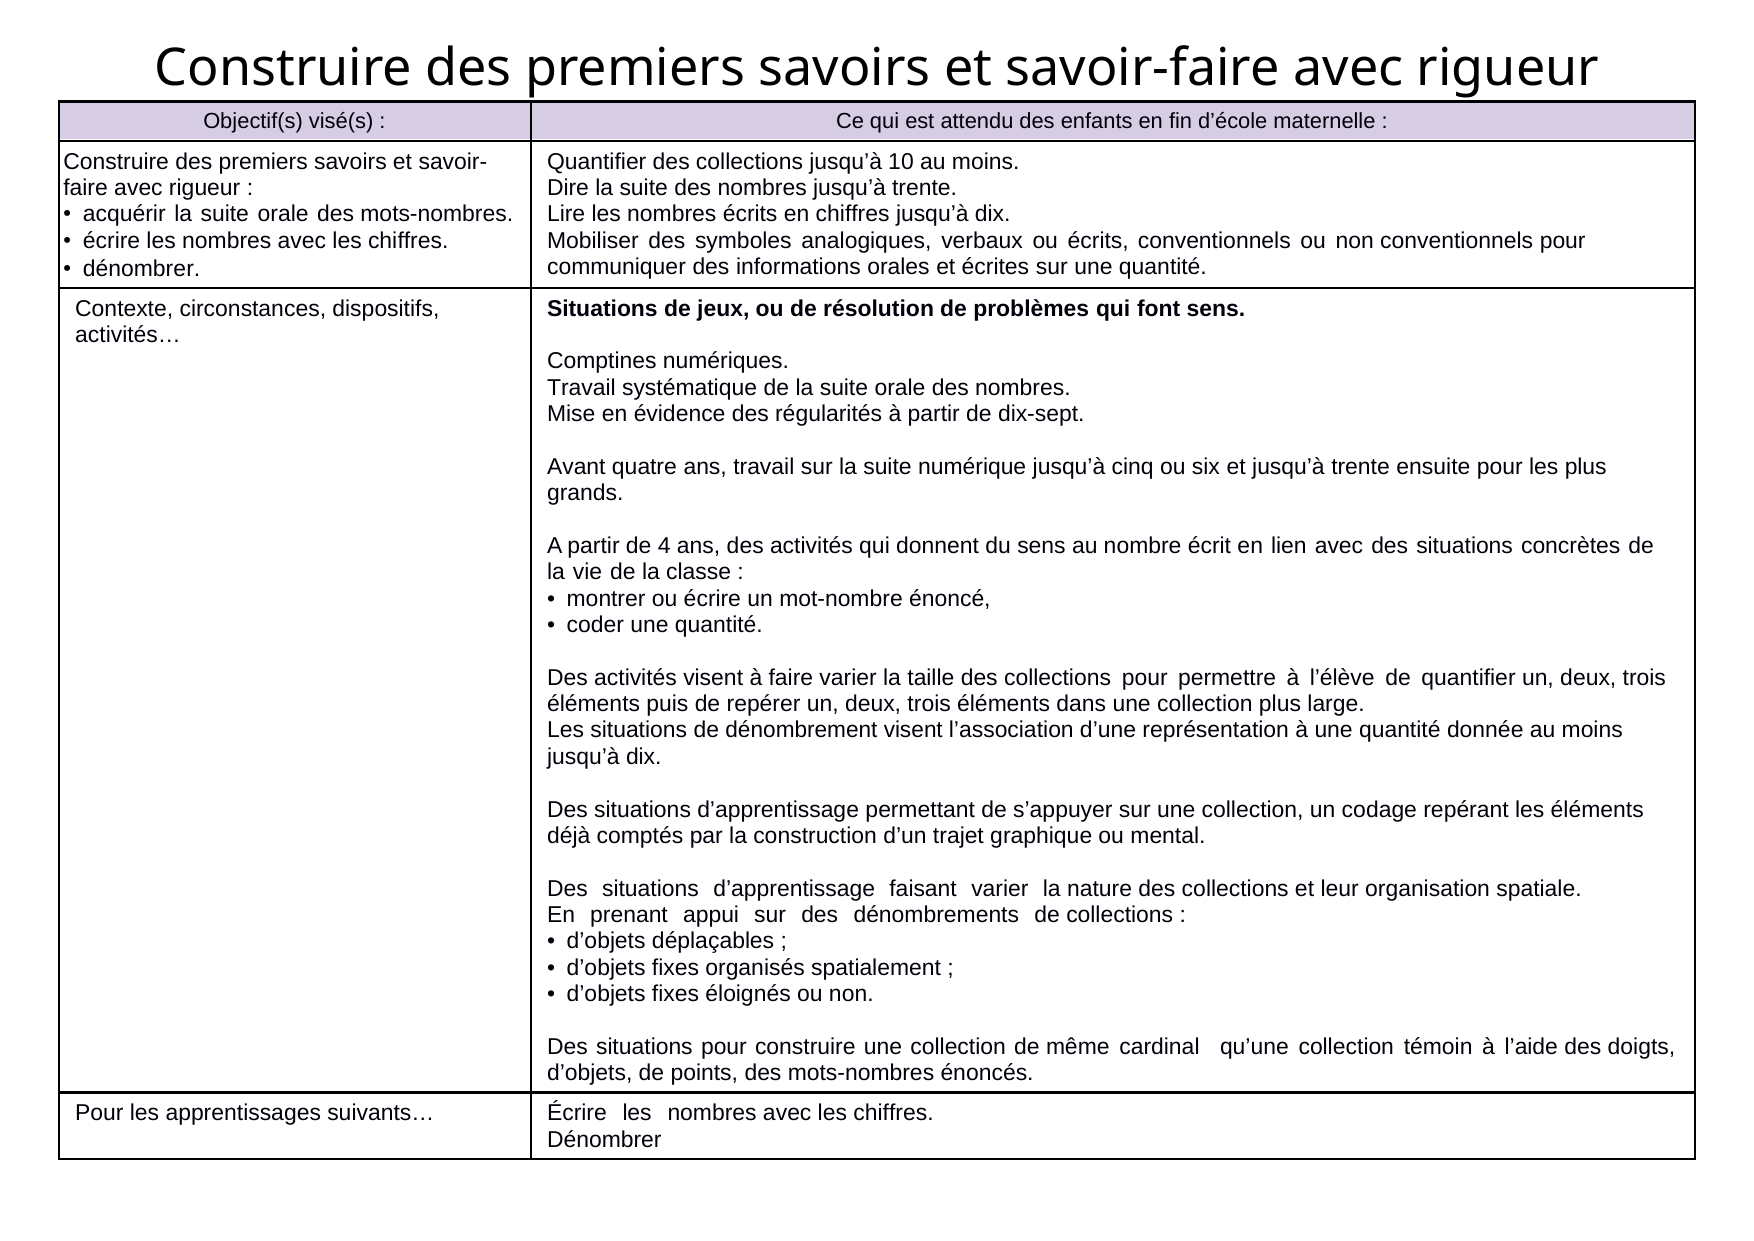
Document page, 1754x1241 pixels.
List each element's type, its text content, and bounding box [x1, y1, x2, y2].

table_cell Écrire les nombres avec les chiffres. Dénombrer [532, 1094, 1694, 1158]
text Construire des premiers savoirs et savoir-faire avec rigueur [59, 29, 1695, 100]
table_cell Pour les apprentissages suivants… [60, 1094, 530, 1158]
table_header Objectif(s) visé(s) : [60, 103, 530, 139]
table_cell Situations de jeux, ou de résolution de problèmes qui font sens. Comptines numériques. Travail systématique de la suite orale des nombres. Mise en évidence des régularités à partir de dix-sept. Avant quatre ans, travail sur la suite numérique jusqu’à cinq ou six et jusqu’à trente ensuite pour les plus grands. A partir de 4 ans, des activités qui donnent du sens au nombre écrit en lien avec des situations concrètes de la vie de la classe : • montrer ou écrire un mot-nombre énoncé, • coder une quantité. Des activités visent à faire varier la taille des collections pour permettre à l’élève de quantifier un, deux, trois éléments puis de repérer un, deux, trois éléments dans une collection plus large. Les situations de dénombrement visent l’association d’une représentation à une quantité donnée au moins jusqu’à dix. Des situations d’apprentissage permettant de s’appuyer sur une collection, un codage repérant les éléments déjà comptés par la construction d’un trajet graphique ou mental. Des situations d’apprentissage faisant varier la nature des collections et leur organisation spatiale. En prenant appui sur des dénombrements de collections : • d’objets déplaçables ; • d’objets fixes organisés spatialement ; • d’objets fixes éloignés ou non. Des situations pour construire une collection de même cardinal qu’une collection témoin à l’aide des doigts, d’objets, de points, des mots-nombres énoncés. [532, 289, 1694, 1091]
table_cell Quantifier des collections jusqu’à 10 au moins. Dire la suite des nombres jusqu’à trente. Lire les nombres écrits en chiffres jusqu’à dix. Mobiliser des symboles analogiques, verbaux ou écrits, conventionnels ou non conventionnels pour communiquer des informations orales et écrites sur une quantité. [532, 142, 1694, 287]
table_cell Construire des premiers savoirs et savoir-faire avec rigueur : acquérir la suite orale des mots-nombres. écrire les nombres avec les chiffres. dénombrer. [60, 142, 530, 287]
table_cell Contexte, circonstances, dispositifs, activités… [60, 289, 530, 1091]
table_header Ce qui est attendu des enfants en fin d’école maternelle : [532, 103, 1694, 139]
